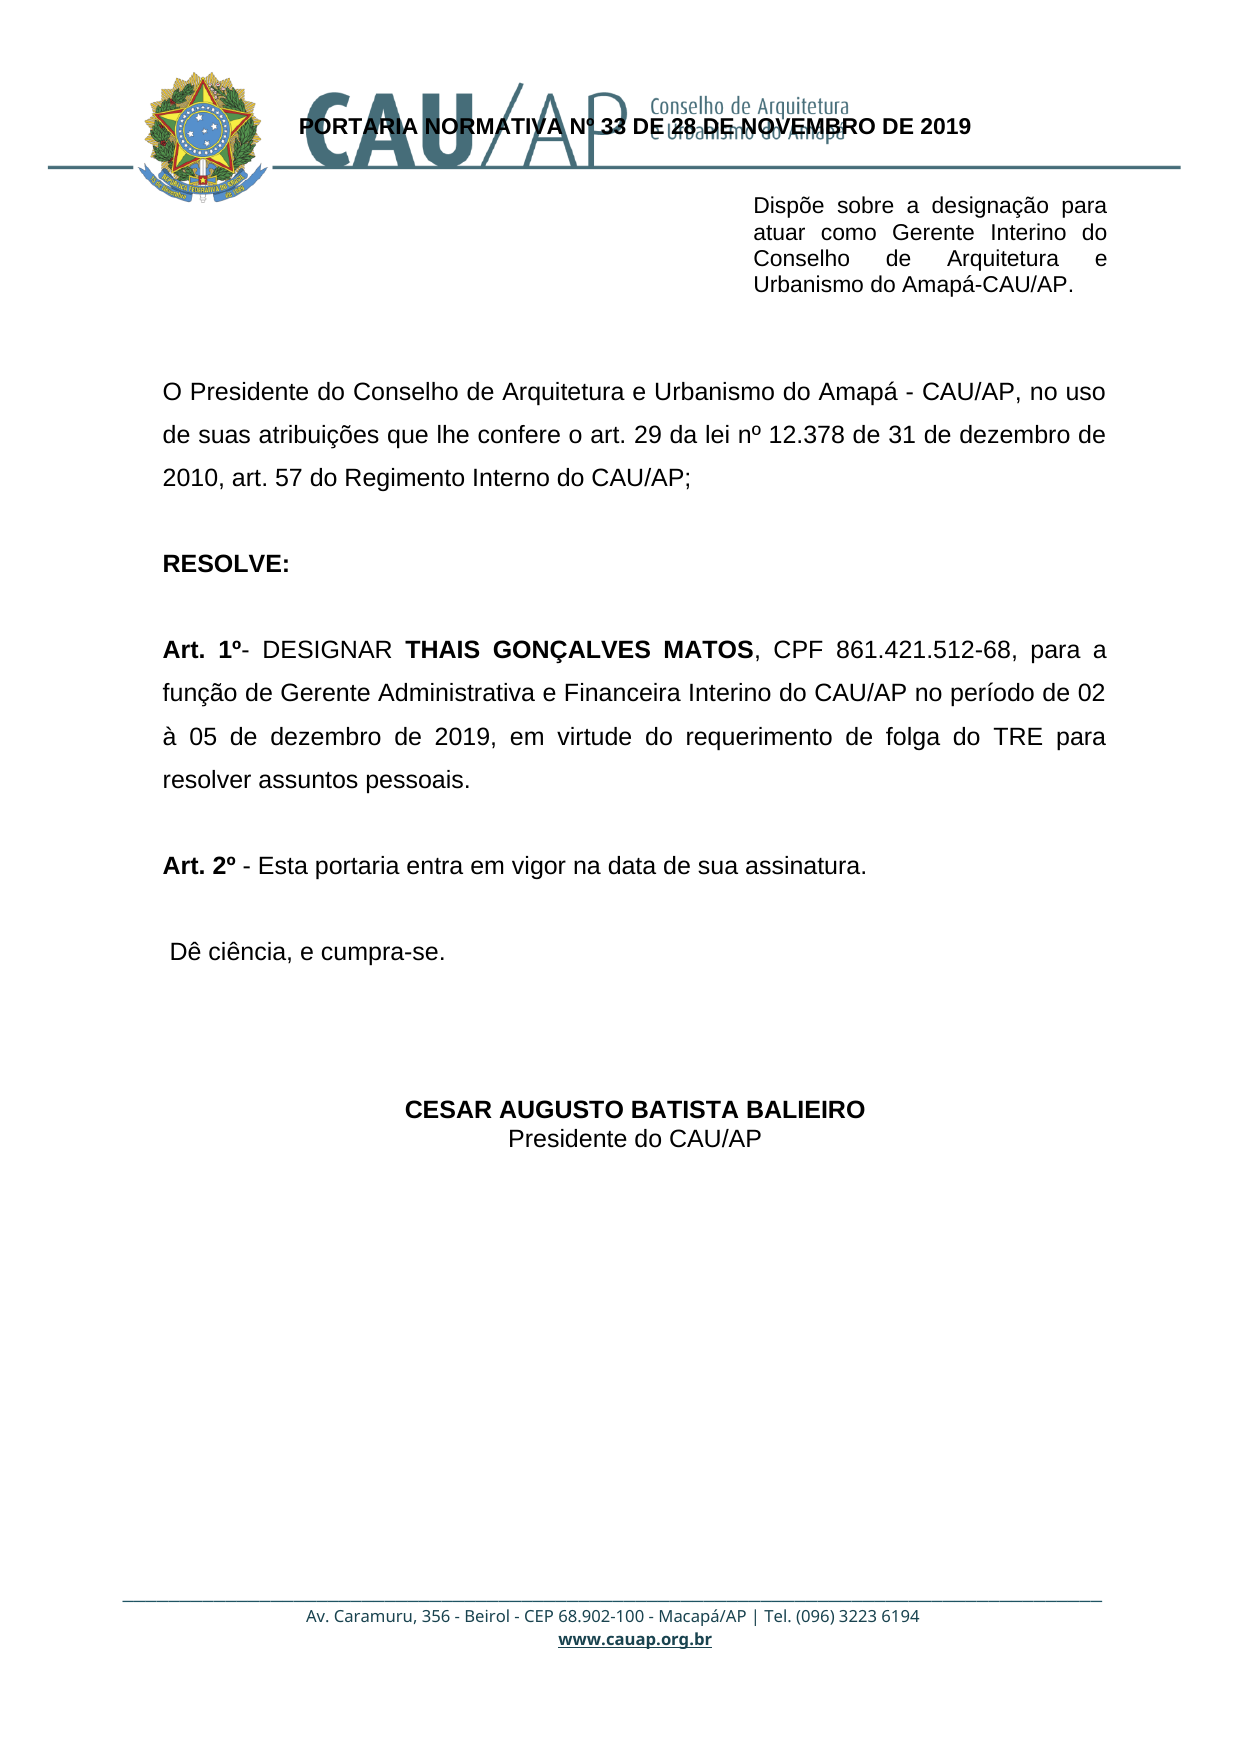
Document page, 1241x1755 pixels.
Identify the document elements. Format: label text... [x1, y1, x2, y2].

text RESOLVE: [162, 549, 1107, 578]
text CESAR AUGUSTO BATISTA BALIEIRO [162, 1095, 1107, 1124]
text Art. 1º- DESIGNAR THAIS GONÇALVES MATOS, CPF 861.421.512-68, para a função de Gerente Administrativa e Financeira Interino do CAU/AP no período de 02 à 05 de dezembro de 2019, em virtude do requerimento de folga do TRE para resolver assuntos pessoais. [162, 635, 1107, 793]
text Art. 2º - Esta portaria entra em vigor na data de sua assinatura. [162, 851, 1107, 880]
text Dê ciência, e cumpra-se. [162, 937, 1107, 966]
text Dispõe sobre a designação para atuar como Gerente Interino do Conselho de Arquitetura e Urbanismo do Amapá-CAU/AP. [753, 222, 1107, 298]
text O Presidente do Conselho de Arquitetura e Urbanismo do Amapá - CAU/AP, no uso de suas atribuições que lhe confere o art. 29 da lei nº 12.378 de 31 de dezembro de 2010, art. 57 do Regimento Interno do CAU/AP; [162, 377, 1107, 492]
text Presidente do CAU/AP [162, 1124, 1107, 1153]
